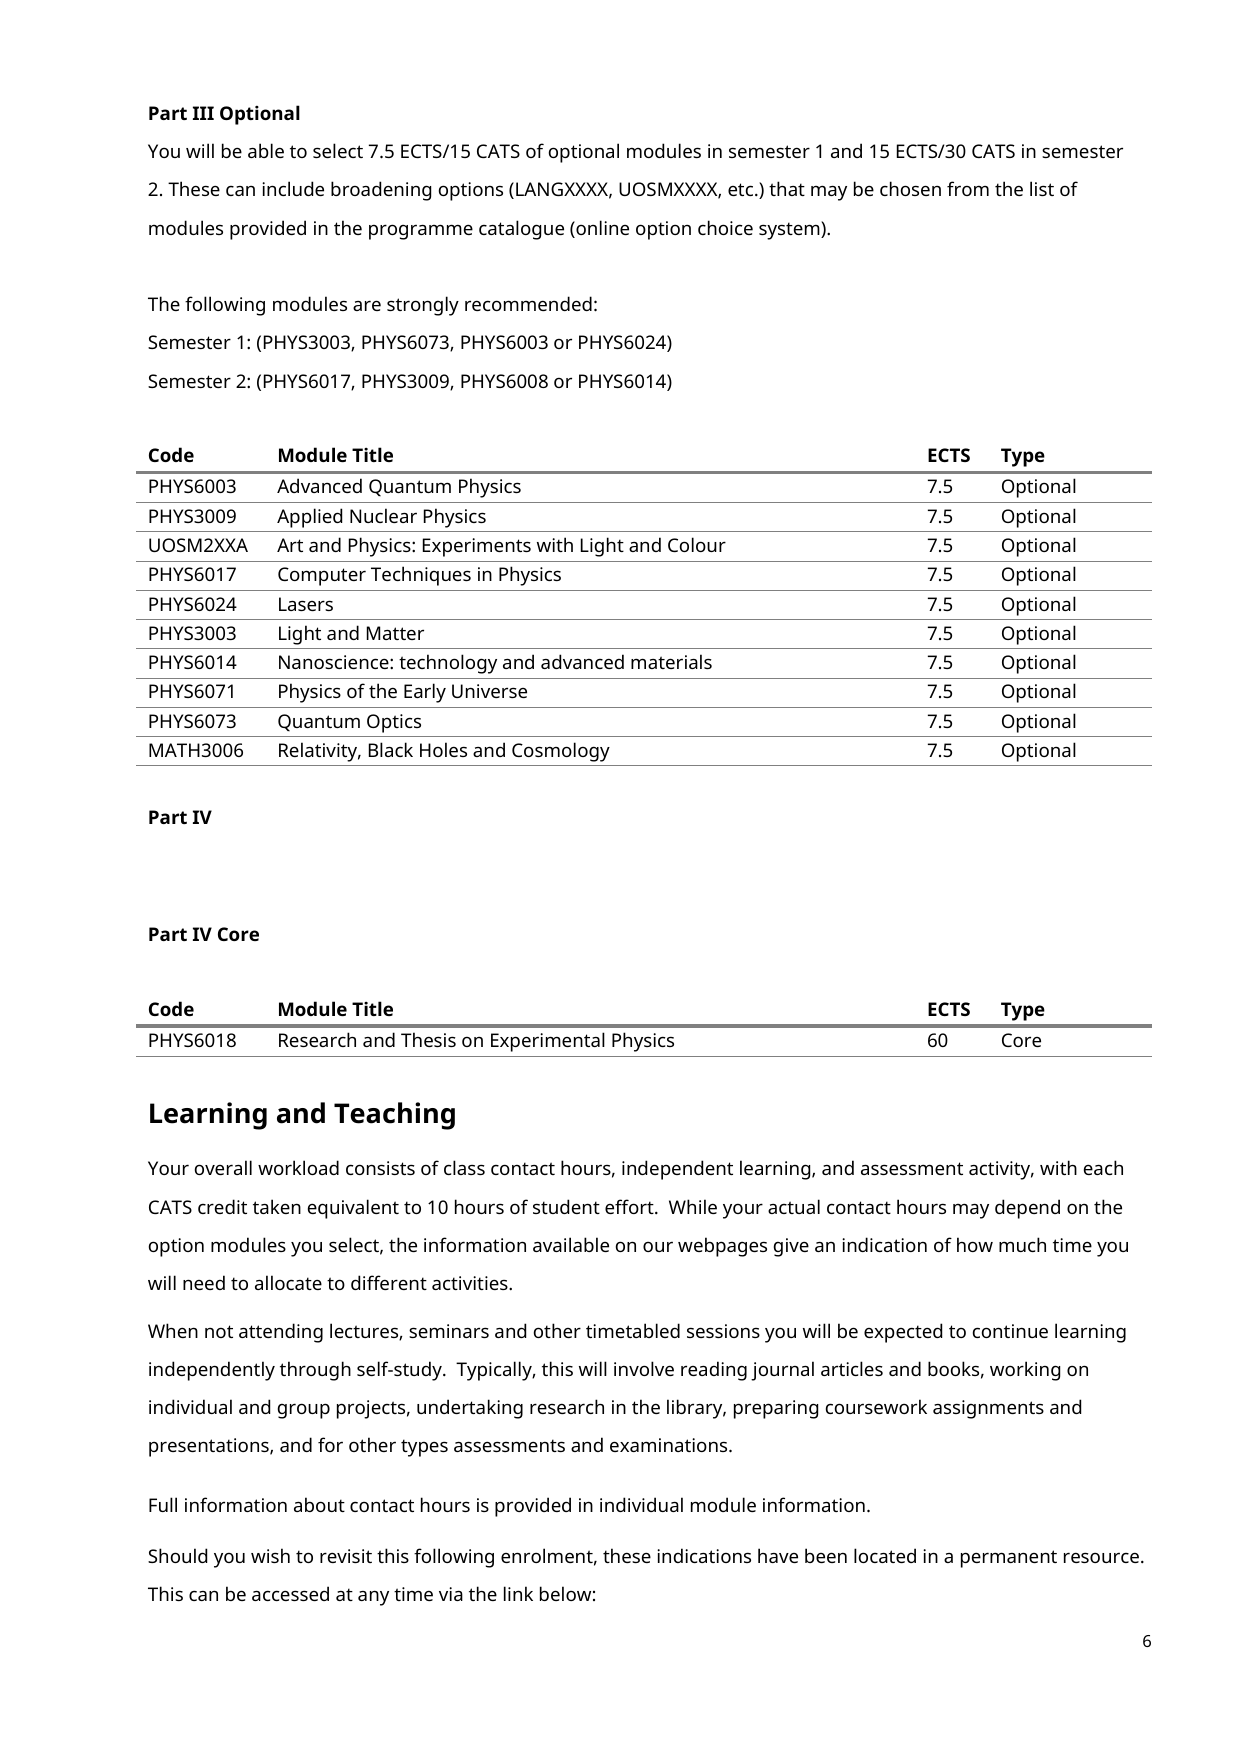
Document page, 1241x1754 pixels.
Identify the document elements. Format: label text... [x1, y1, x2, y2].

table_cell ECTS [916, 996, 989, 1024]
table_cell PHYS3009 [136, 503, 266, 531]
table_cell Optional [989, 562, 1152, 590]
table_cell Part IV Core [136, 883, 1152, 996]
table_cell PHYS6018 [136, 1028, 266, 1056]
table_cell Nanoscience: technology and advanced materials [266, 649, 916, 678]
table_cell ECTS [916, 443, 989, 471]
table_cell 7.5 [916, 679, 989, 707]
table_cell Code [136, 996, 266, 1024]
table_cell Optional [989, 474, 1152, 502]
table_cell 7.5 [916, 737, 989, 765]
table_cell Part IV [136, 766, 1152, 883]
table_cell Art and Physics: Experiments with Light and Colour [266, 532, 916, 561]
table_cell 7.5 [916, 532, 989, 561]
text When not attending lectures, seminars and other timetabled sessions you will be expected to continue learning independently through self-study. Typically, this will involve reading journal articles and books, working on individual and group projects, undertaking research in the library, preparing coursework assignments and presentations, and for other types assessments and examinations. [148, 1318, 1152, 1458]
table_cell PHYS6017 [136, 562, 266, 590]
table_cell PHYS6014 [136, 649, 266, 678]
table_cell 7.5 [916, 649, 989, 678]
table_cell Light and Matter [266, 620, 916, 648]
text Your overall workload consists of class contact hours, independent learning, and assessment activity, with each CATS credit taken equivalent to 10 hours of student effort. While your actual contact hours may depend on the option modules you select, the information available on our webpages give an indication of how much time you will need to allocate to different activities. [148, 1156, 1152, 1296]
table_cell Optional [989, 503, 1152, 531]
table_cell Type [989, 996, 1152, 1024]
table_cell Applied Nuclear Physics [266, 503, 916, 531]
table_cell PHYS6024 [136, 591, 266, 619]
table_cell 7.5 [916, 620, 989, 648]
table_cell PHYS6073 [136, 708, 266, 736]
table_cell PHYS6071 [136, 679, 266, 707]
table_cell 7.5 [916, 503, 989, 531]
subtitle Learning and Teaching [148, 1094, 1152, 1131]
table_cell Research and Thesis on Experimental Physics [266, 1028, 916, 1056]
table_cell Module Title [266, 996, 916, 1024]
table_cell Optional [989, 532, 1152, 561]
table_cell Computer Techniques in Physics [266, 562, 916, 590]
table_cell Code [136, 443, 266, 471]
table_cell Optional [989, 708, 1152, 736]
table_cell Quantum Optics [266, 708, 916, 736]
table_cell Advanced Quantum Physics [266, 474, 916, 502]
table_cell 60 [916, 1028, 989, 1056]
table_cell 7.5 [916, 708, 989, 736]
table_cell 7.5 [916, 562, 989, 590]
table_cell PHYS6003 [136, 474, 266, 502]
table_cell Core [989, 1028, 1152, 1056]
table_cell Optional [989, 591, 1152, 619]
table_cell Optional [989, 620, 1152, 648]
text Should you wish to revisit this following enrolment, these indications have been located in a permanent resource. This can be accessed at any time via the link below: [148, 1543, 1152, 1607]
table_cell Part III Optional You will be able to select 7.5 ECTS/15 CATS of optional modules in semester 1 and 15 ECTS/30 CATS in semester 2. These can include broadening options (LANGXXXX, UOSMXXXX, etc.) that may be chosen from the list of modules provided in the programme catalogue (online option choice system). The following modules are strongly recommended: Semester 1: (PHYS3003, PHYS6073, PHYS6003 or PHYS6024) Semester 2: (PHYS6017, PHYS3009, PHYS6008 or PHYS6014) [136, 99, 1152, 442]
table_cell MATH3006 [136, 737, 266, 765]
table_cell Optional [989, 649, 1152, 678]
table_cell 7.5 [916, 474, 989, 502]
table_cell PHYS3003 [136, 620, 266, 648]
table_cell Physics of the Early Universe [266, 679, 916, 707]
table_cell Lasers [266, 591, 916, 619]
table_cell 7.5 [916, 591, 989, 619]
text Full information about contact hours is provided in individual module information. [148, 1493, 1152, 1518]
table_cell Relativity, Black Holes and Cosmology [266, 737, 916, 765]
table_cell Optional [989, 679, 1152, 707]
table_cell UOSM2XXA [136, 532, 266, 561]
table_cell Type [989, 443, 1152, 471]
table_cell Module Title [266, 443, 916, 471]
table_cell Optional [989, 737, 1152, 765]
